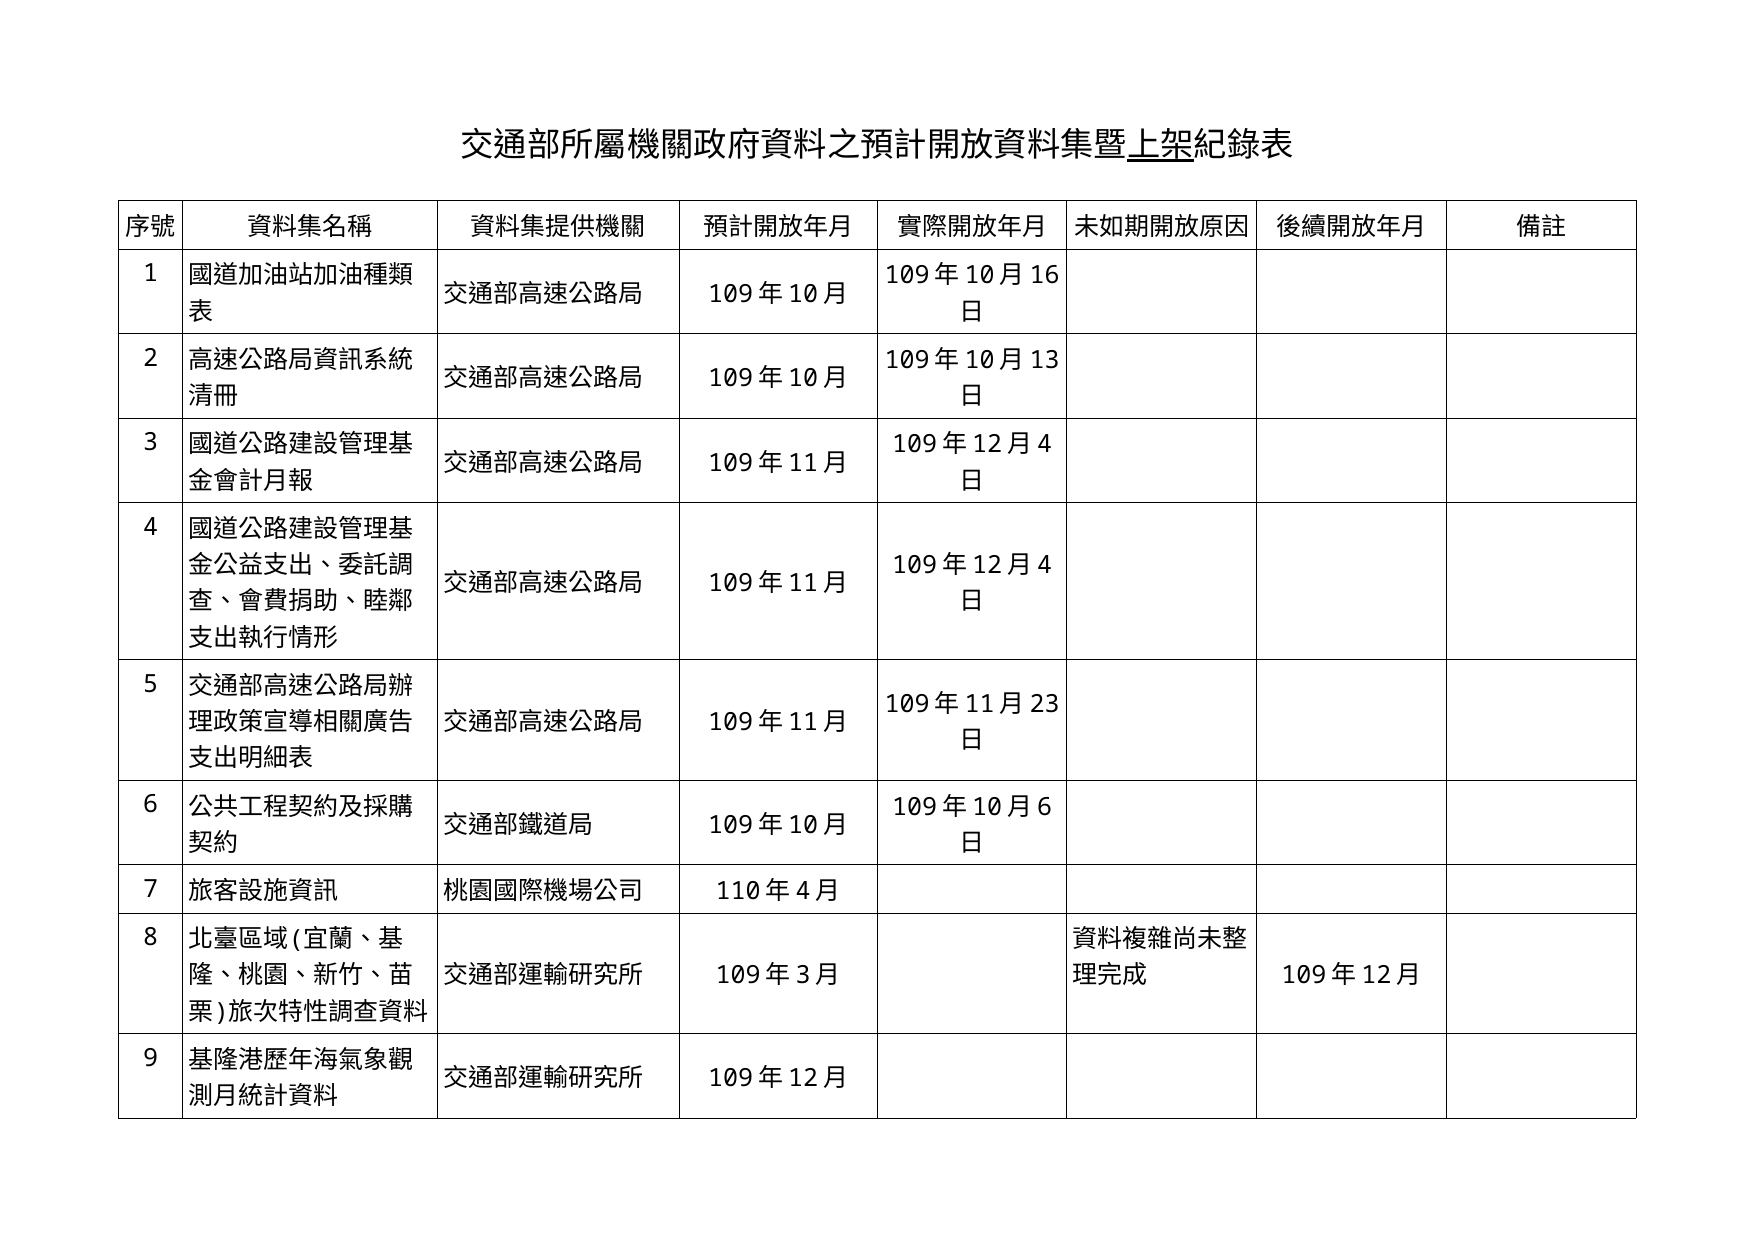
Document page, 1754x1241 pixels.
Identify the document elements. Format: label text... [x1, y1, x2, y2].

table_cell [1067, 1034, 1256, 1118]
table_cell [1447, 1034, 1636, 1118]
table_cell 交通部高速公路局 [438, 334, 679, 418]
table_cell [1447, 914, 1636, 1033]
table_cell 109年10月13日 [878, 334, 1066, 418]
table_cell 國道公路建設管理基金會計月報 [183, 419, 437, 502]
table_cell 109年10月 [680, 250, 877, 333]
table_cell 4 [119, 503, 182, 659]
table_cell [1067, 660, 1256, 780]
table_cell 109年12月4日 [878, 503, 1066, 659]
table_cell 交通部高速公路局 [438, 503, 679, 659]
table_cell 3 [119, 419, 182, 502]
table_header 後續開放年月 [1257, 201, 1446, 249]
table_cell [1257, 250, 1446, 333]
table_cell [1447, 250, 1636, 333]
table_cell [878, 865, 1066, 912]
table_cell 公共工程契約及採購契約 [183, 781, 437, 864]
table_cell 基隆港歷年海氣象觀測月統計資料 [183, 1034, 437, 1118]
table_cell 交通部運輸研究所 [438, 1034, 679, 1118]
table_cell 2 [119, 334, 182, 418]
table_cell 109年11月 [680, 660, 877, 780]
table_cell [878, 914, 1066, 1033]
table_cell 9 [119, 1034, 182, 1118]
table_cell 交通部高速公路局 [438, 419, 679, 502]
table_cell [1447, 419, 1636, 502]
table_cell 109年11月23日 [878, 660, 1066, 780]
text 交通部所屬機關政府資料之預計開放資料集暨上架紀錄表 [118, 118, 1636, 166]
table_cell 109年12月 [1257, 914, 1446, 1033]
table_cell 109年10月16日 [878, 250, 1066, 333]
table_cell [1257, 865, 1446, 912]
table_cell [1067, 419, 1256, 502]
table_cell 國道加油站加油種類表 [183, 250, 437, 333]
table_cell 桃園國際機場公司 [438, 865, 679, 912]
table_cell 109年11月 [680, 503, 877, 659]
table_header 實際開放年月 [878, 201, 1066, 249]
table_cell 6 [119, 781, 182, 864]
table_cell [1257, 660, 1446, 780]
table_cell [1447, 781, 1636, 864]
table_cell 旅客設施資訊 [183, 865, 437, 912]
table_cell 109年10月 [680, 781, 877, 864]
table_cell [1447, 660, 1636, 780]
table_cell [1447, 865, 1636, 912]
table_header 資料集名稱 [183, 201, 437, 249]
table_cell [1067, 865, 1256, 912]
table_header 預計開放年月 [680, 201, 877, 249]
table_cell [878, 1034, 1066, 1118]
table_cell 交通部高速公路局 [438, 660, 679, 780]
table_cell 8 [119, 914, 182, 1033]
table_cell [1067, 781, 1256, 864]
table_cell 109年3月 [680, 914, 877, 1033]
table_cell [1257, 503, 1446, 659]
table_cell [1067, 334, 1256, 418]
table_cell 109年11月 [680, 419, 877, 502]
table_cell 高速公路局資訊系統清冊 [183, 334, 437, 418]
table_cell [1067, 250, 1256, 333]
table_cell 1 [119, 250, 182, 333]
table_cell 北臺區域(宜蘭、基隆、桃園、新竹、苗栗)旅次特性調查資料 [183, 914, 437, 1033]
table_cell 交通部高速公路局辦理政策宣導相關廣告支出明細表 [183, 660, 437, 780]
table_cell [1067, 503, 1256, 659]
table_cell 交通部鐵道局 [438, 781, 679, 864]
table_header 備註 [1447, 201, 1636, 249]
table_cell 110年4月 [680, 865, 877, 912]
table_cell 國道公路建設管理基金公益支出、委託調查、會費捐助、睦鄰支出執行情形 [183, 503, 437, 659]
table_cell 109年12月4日 [878, 419, 1066, 502]
table_cell [1257, 334, 1446, 418]
table_cell [1257, 781, 1446, 864]
table_cell 7 [119, 865, 182, 912]
table_cell [1447, 334, 1636, 418]
table_cell [1447, 503, 1636, 659]
table_cell 5 [119, 660, 182, 780]
table_cell 交通部高速公路局 [438, 250, 679, 333]
table_cell [1257, 419, 1446, 502]
table_cell 交通部運輸研究所 [438, 914, 679, 1033]
table_cell 資料複雜尚未整理完成 [1067, 914, 1256, 1033]
table_header 未如期開放原因 [1067, 201, 1256, 249]
table_cell 109年10月6日 [878, 781, 1066, 864]
table_cell 109年10月 [680, 334, 877, 418]
table_header 序號 [119, 201, 182, 249]
table_header 資料集提供機關 [438, 201, 679, 249]
table_cell 109年12月 [680, 1034, 877, 1118]
table_cell [1257, 1034, 1446, 1118]
